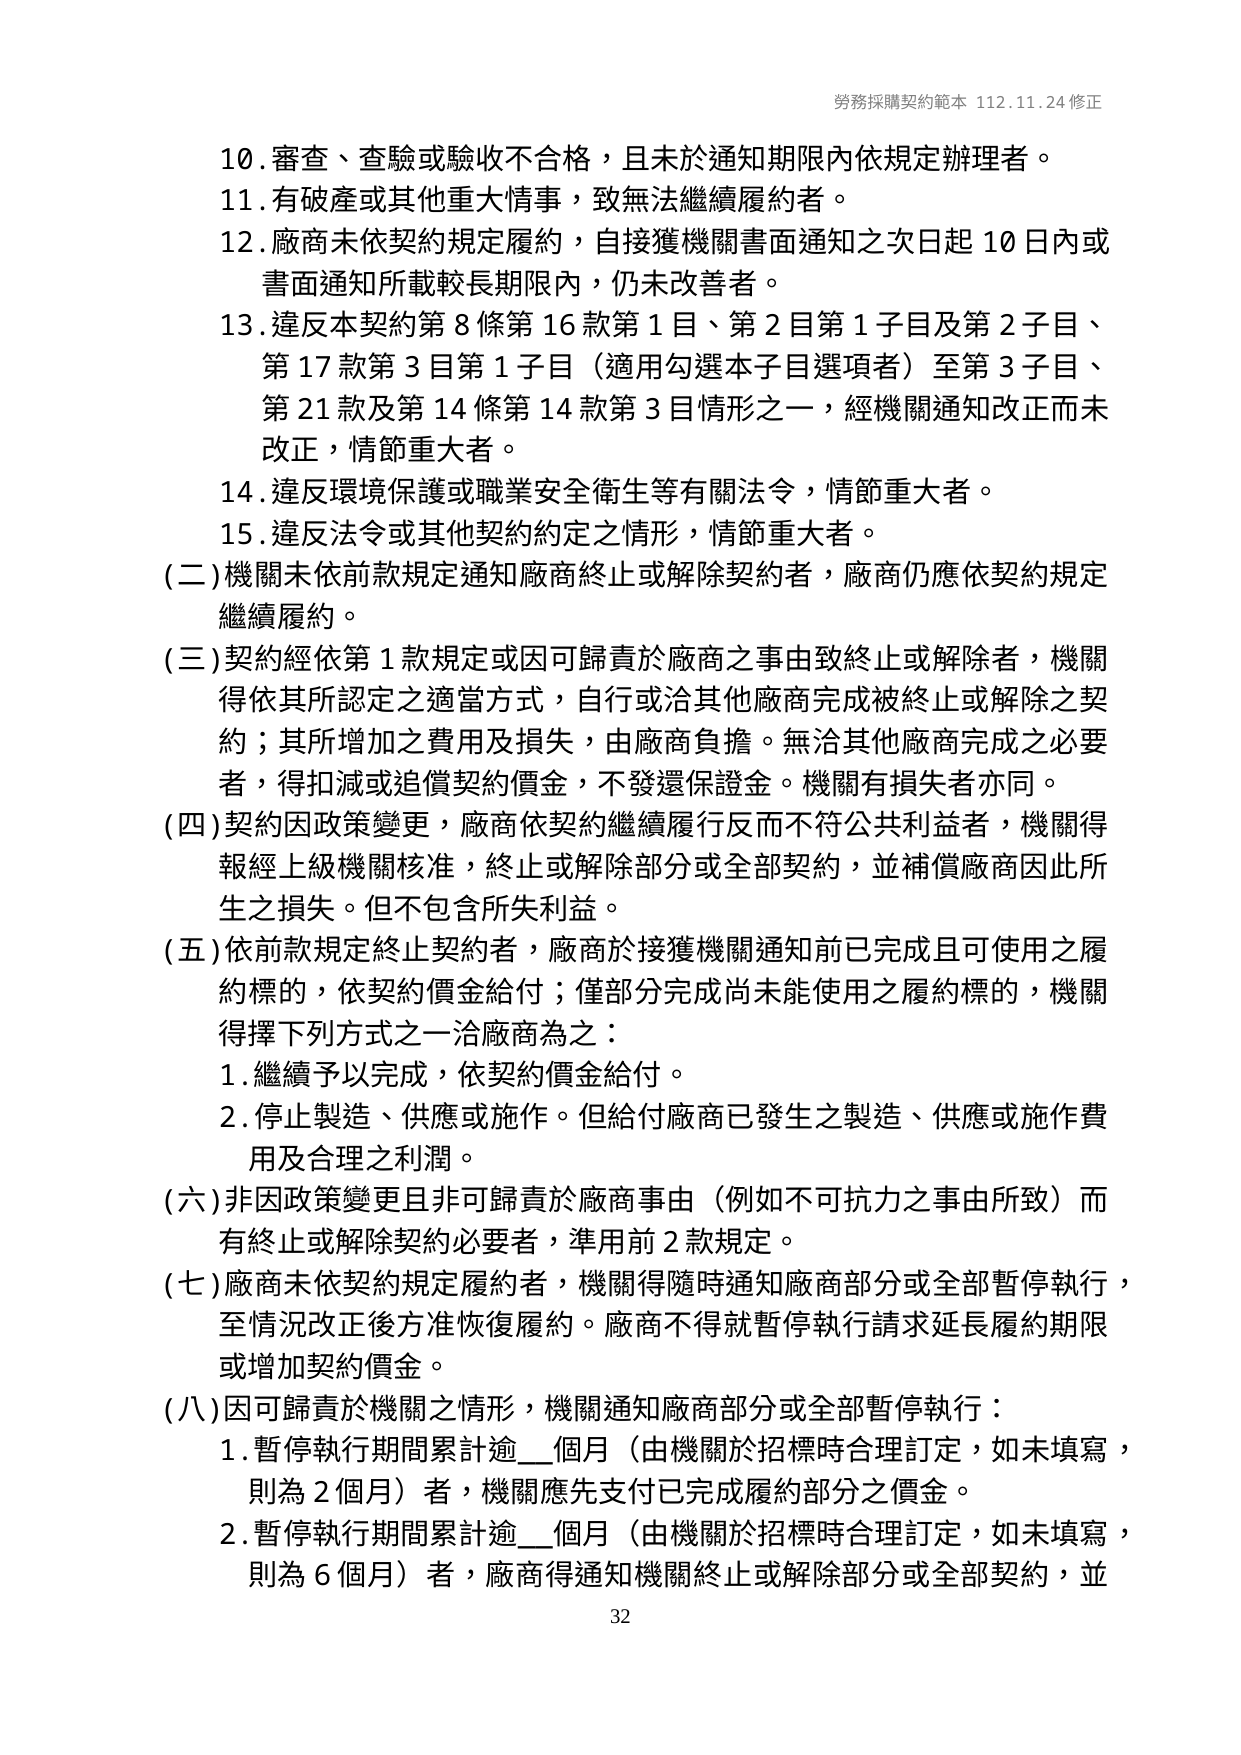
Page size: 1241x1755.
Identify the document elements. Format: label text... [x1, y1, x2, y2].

text (三)契約經依第1款規定或因可歸責於廠商之事由致終止或解除者，機關得依其所認定之適當方式，自行或洽其他廠商完成被終止或解除之契約；其所增加之費用及損失，由廠商負擔。無洽其他廠商完成之必要者，得扣減或追償契約價金，不發還保證金。機關有損失者亦同。 [159, 636, 1110, 802]
text 15.違反法令或其他契約約定之情形，情節重大者。 [218, 511, 1110, 552]
text 11.有破產或其他重大情事，致無法繼續履約者。 [218, 177, 1110, 219]
text 2.停止製造、供應或施作。但給付廠商已發生之製造、供應或施作費用及合理之利潤。 [218, 1094, 1110, 1177]
text (二)機關未依前款規定通知廠商終止或解除契約者，廠商仍應依契約規定繼續履約。 [159, 552, 1110, 636]
text 13.違反本契約第8條第16款第1目、第2目第1子目及第2子目、第17款第3目第1子目（適用勾選本子目選項者）至第3子目、第21款及第14條第14款第3目情形之一，經機關通知改正而未改正，情節重大者。 [218, 302, 1110, 469]
text (五)依前款規定終止契約者，廠商於接獲機關通知前已完成且可使用之履約標的，依契約價金給付；僅部分完成尚未能使用之履約標的，機關得擇下列方式之一洽廠商為之： [159, 927, 1110, 1052]
text 14.違反環境保護或職業安全衛生等有關法令，情節重大者。 [218, 469, 1110, 511]
text (四)契約因政策變更，廠商依契約繼續履行反而不符公共利益者，機關得報經上級機關核准，終止或解除部分或全部契約，並補償廠商因此所生之損失。但不包含所失利益。 [159, 802, 1110, 927]
text 10.審查、查驗或驗收不合格，且未於通知期限內依規定辦理者。 [218, 136, 1110, 177]
text 12.廠商未依契約規定履約，自接獲機關書面通知之次日起10日內或書面通知所載較長期限內，仍未改善者。 [218, 219, 1110, 302]
text 1.繼續予以完成，依契約價金給付。 [218, 1052, 1110, 1094]
text (六)非因政策變更且非可歸責於廠商事由（例如不可抗力之事由所致）而有終止或解除契約必要者，準用前2款規定。 [159, 1177, 1110, 1261]
text (八)因可歸責於機關之情形，機關通知廠商部分或全部暫停執行： [159, 1386, 1110, 1427]
text 1.暫停執行期間累計逾__個月（由機關於招標時合理訂定，如未填寫，則為2個月）者，機關應先支付已完成履約部分之價金。 [218, 1427, 1110, 1511]
text (七)廠商未依契約規定履約者，機關得隨時通知廠商部分或全部暫停執行，至情況改正後方准恢復履約。廠商不得就暫停執行請求延長履約期限或增加契約價金。 [159, 1261, 1110, 1386]
text 2.暫停執行期間累計逾__個月（由機關於招標時合理訂定，如未填寫，則為6個月）者，廠商得通知機關終止或解除部分或全部契約，並得向機關請求賠償因契約終止或解除而生之損害。因可歸責於機關之情形無法開始履約者，亦同。 [218, 1511, 1110, 1594]
